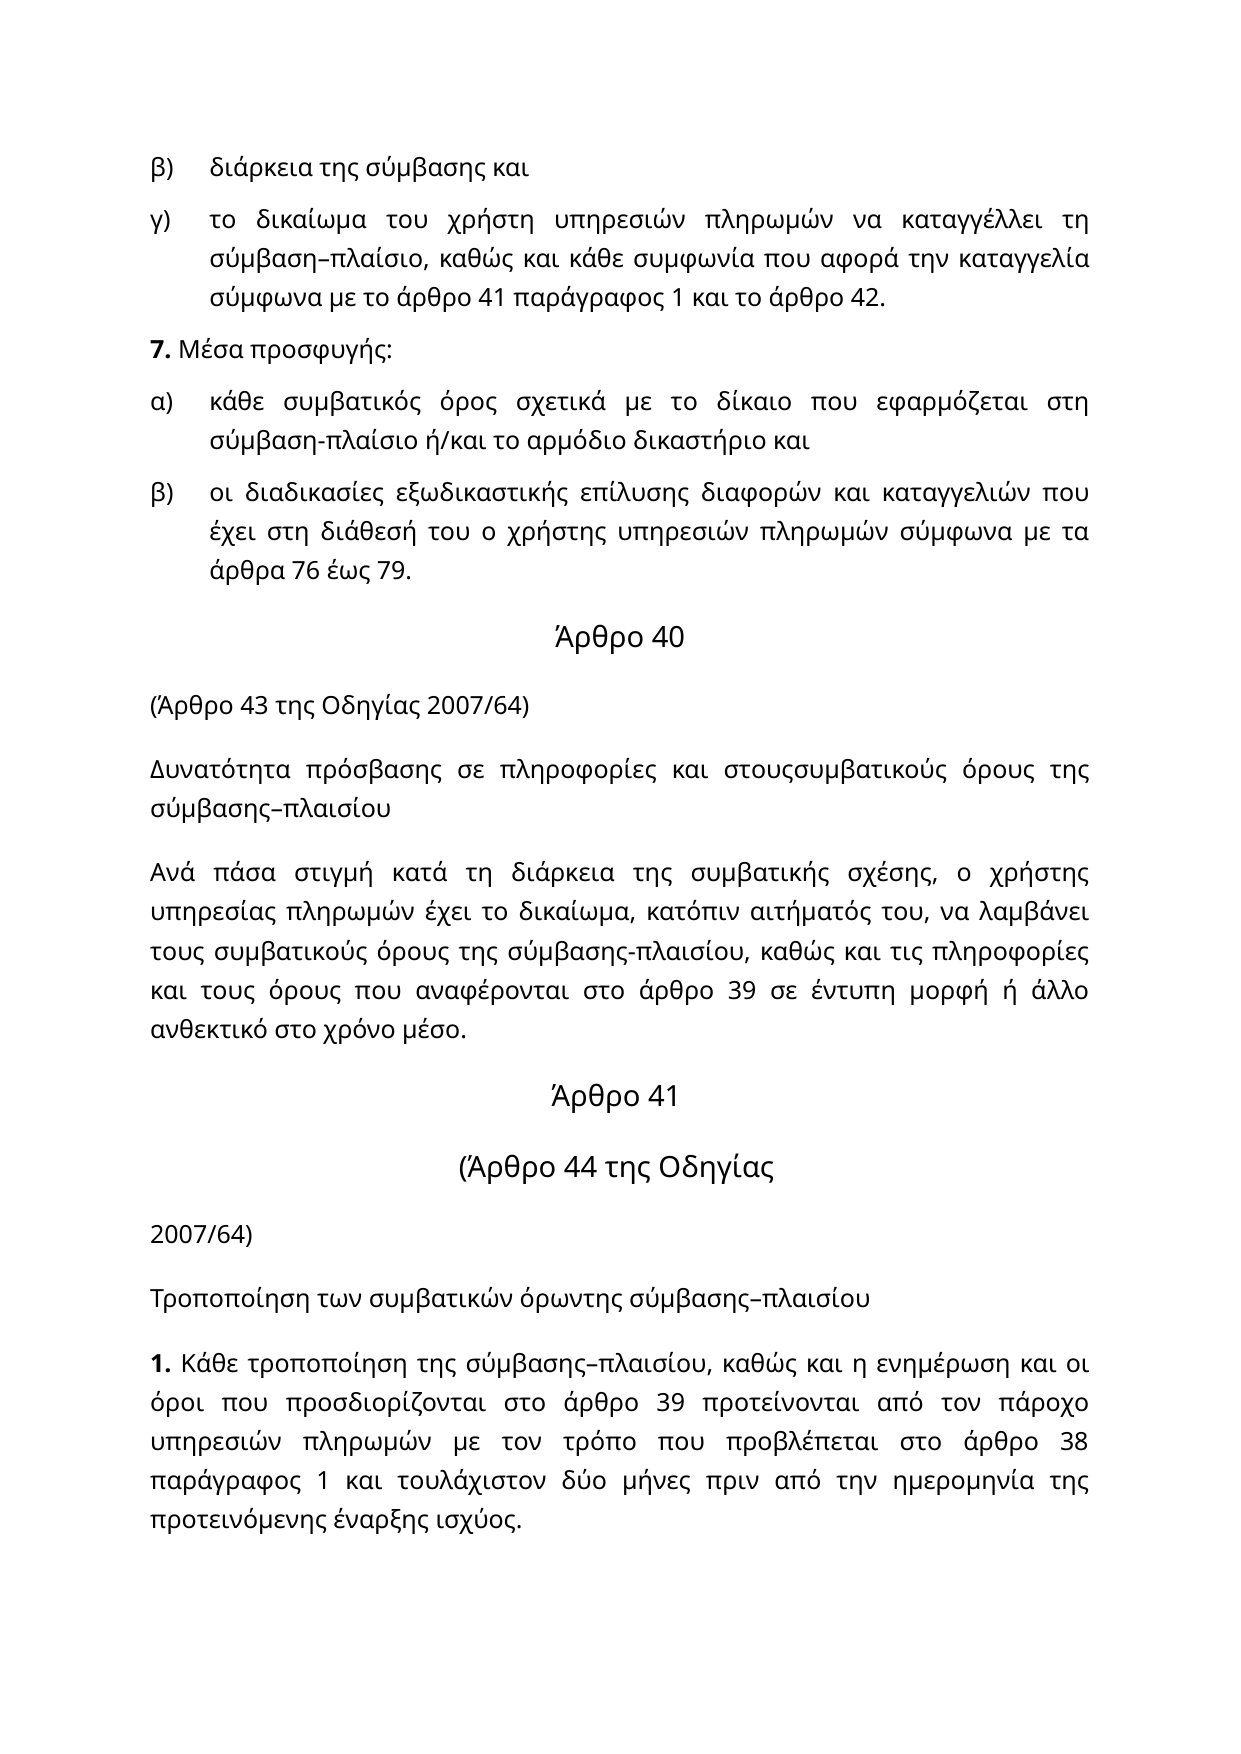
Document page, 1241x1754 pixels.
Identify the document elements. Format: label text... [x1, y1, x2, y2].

list β) διάρκεια της σύμβασης και [150, 150, 1090, 184]
text Τροποποίηση των συμβατικών όρωντης σύμβασης–πλαισίου [150, 1281, 1090, 1315]
list γ) το δικαίωμα του χρήστη υπηρεσιών πληρωμών να καταγγέλλει τη σύμβαση–πλαίσιο, καθώς και κάθε συμφωνία που αφορά την καταγγελία σύμφωνα με το άρθρο 41 παράγραφος 1 και το άρθρο 42. [150, 202, 1090, 314]
list α) κάθε συμβατικός όρος σχετικά με το δίκαιο που εφαρμόζεται στη σύμβαση-πλαίσιο ή/και το αρμόδιο δικαστήριο και [150, 383, 1090, 457]
text 1. Κάθε τροποποίηση της σύμβασης–πλαισίου, καθώς και η ενημέρωση και οι όροι που προσδιορίζονται στο άρθρο 39 προτείνονται από τον πάροχο υπηρεσιών πληρωμών με τον τρόπο που προβλέπεται στο άρθρο 38 παράγραφος 1 και τουλάχιστον δύο μήνες πριν από την ημερομηνία της προτεινόμενης έναρξης ισχύος. [150, 1345, 1090, 1536]
text Δυνατότητα πρόσβασης σε πληροφορίες και στουςσυμβατικούς όρους της σύμβασης–πλαισίου [150, 751, 1090, 825]
subtitle (Άρθρο 44 της Οδηγίας [150, 1146, 1090, 1186]
subtitle Άρθρο 41 [150, 1076, 1090, 1115]
text 2007/64) [150, 1217, 1090, 1251]
text (Άρθρο 43 της Οδηγίας 2007/64) [150, 687, 1090, 721]
text 7. Μέσα προσφυγής: [150, 332, 1090, 366]
text Ανά πάσα στιγμή κατά τη διάρκεια της συμβατικής σχέσης, ο χρήστης υπηρεσίας πληρωμών έχει το δικαίωμα, κατόπιν αιτήματός του, να λαμβάνει τους συμβατικούς όρους της σύμβασης-πλαισίου, καθώς και τις πληροφορίες και τους όρους που αναφέρονται στο άρθρο 39 σε έντυπη μορφή ή άλλο ανθεκτικό στο χρόνο μέσο. [150, 855, 1090, 1046]
list β) οι διαδικασίες εξωδικαστικής επίλυσης διαφορών και καταγγελιών που έχει στη διάθεσή του ο χρήστης υπηρεσιών πληρωμών σύμφωνα με τα άρθρα 76 έως 79. [150, 474, 1090, 587]
subtitle Άρθρο 40 [150, 617, 1090, 656]
